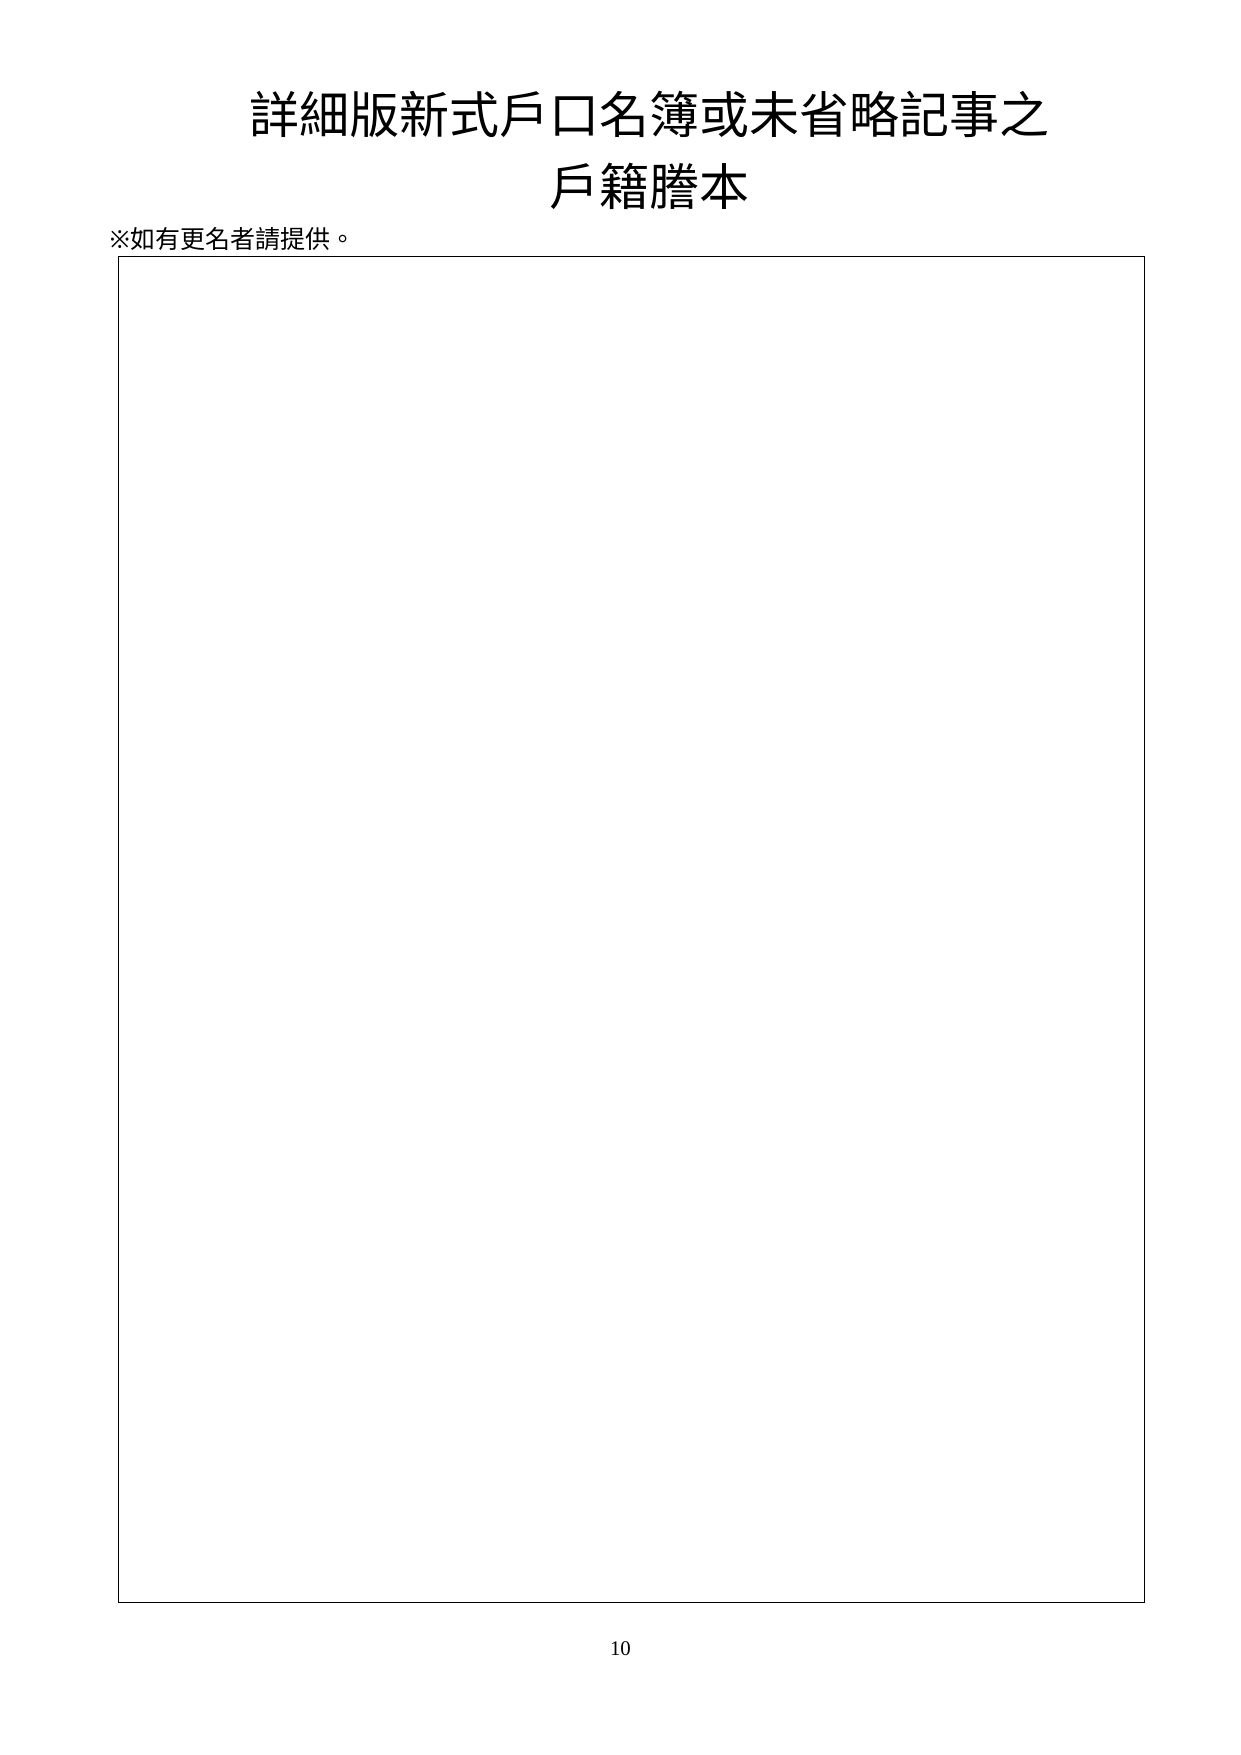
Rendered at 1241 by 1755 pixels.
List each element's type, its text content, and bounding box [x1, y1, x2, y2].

text ※如有更名者請提供。 [109, 220, 1122, 256]
text 戶籍謄本 [176, 147, 1122, 220]
table_header [119, 257, 1144, 1602]
text 詳細版新式戶口名簿或未省略記事之 [176, 75, 1122, 147]
